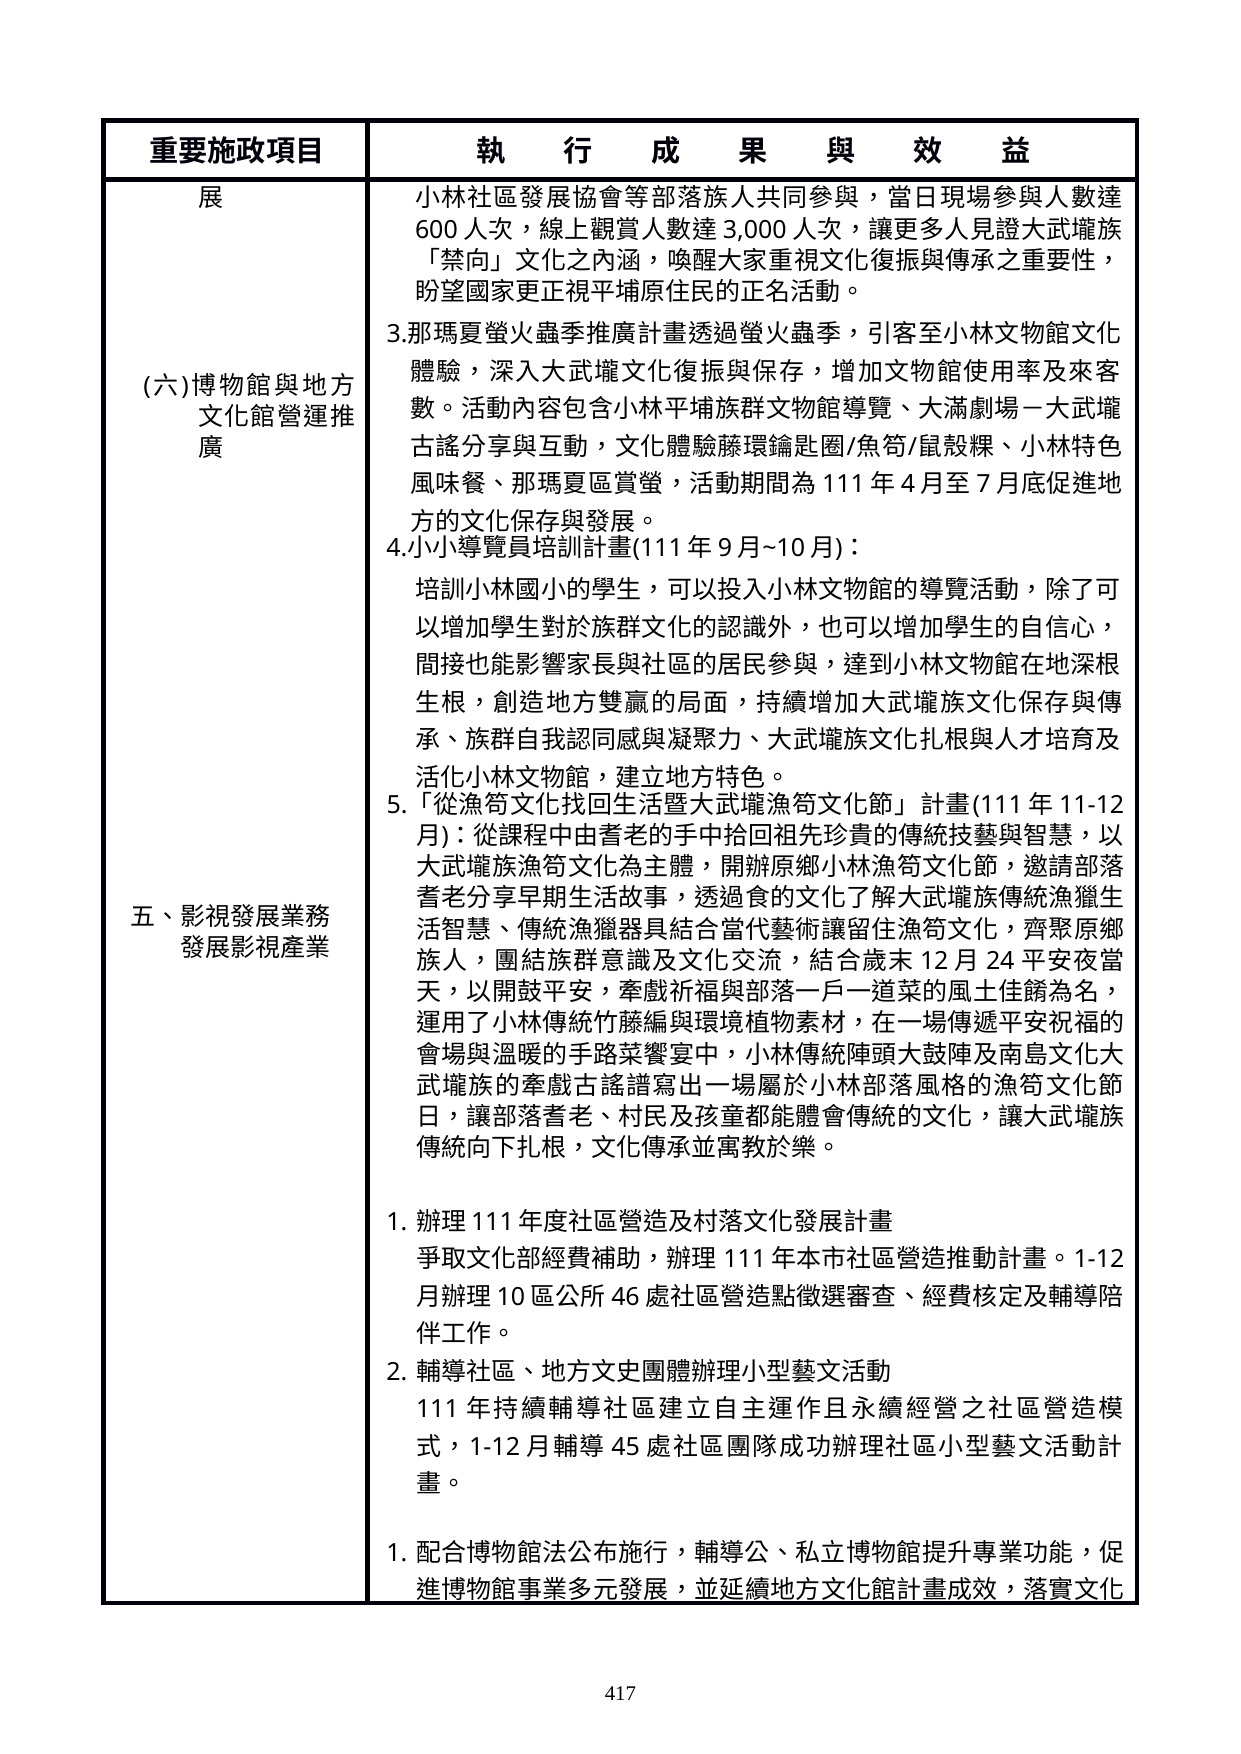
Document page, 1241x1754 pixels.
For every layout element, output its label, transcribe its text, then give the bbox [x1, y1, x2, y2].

table_cell 展 (六)博物館與地方文化館營運推廣 五、影視發展業務 發展影視產業 [106, 182, 365, 1601]
table_cell 依據各該行政法人設置自治條例等相關規定監督高雄市專業文化機構與高雄市立圖書館，協助法人健全內部典章制度，提升外部服務品質，遂行所肩負之公共任務。本府並邀請專家學者與機關代表組成評鑑小組，檢視法人前一年度營運績效，同時提供專業意見，做為各法人擬定營運目標與年度重點工作之參據，俾利業務精進。 1.與本府捐助成立之財團法人高雄市文化基金會、財團法人高雄市愛樂文化藝術基金會合作辦理文化活動，透過法人多元觸角，達到公私協力、以有限經費策辦更多優質藝文活動之目的。 2.輔導及補助高雄市愛樂文化藝術基金會（下轄高雄市交響樂團、高雄市國樂團）循其設立宗旨推廣本市音樂教育，並舉辦多元化藝文活動，提供民眾欣賞優質表演節目之機會。該會111年主、協辦各類型藝文活動與專業導覽174場次，參與人次約15萬人。 文化局配合本府政策，積極推動志願服務業務，由各運用單位針對所需辦理志工培訓，結合各界資源，共同推廣藝文活動或協助各藝文館舍順利運作，提供民眾優質服務。111年度計有15支志工隊、計約3仟餘人投入文化類志願服務行列。 文化高雄藝文月刊內容涵蓋大高雄地區各文化場館及展演空間之藝文活動資訊，111年度共發行12期，每期中文月刊30,000冊、英文摺頁3,000份，派送至本市公民營藝文場館、書店、捷運站及各縣市高鐵站、一級火車站、文化中心等約900個通路點，為文化高雄之品牌出版品。 1.「2022書寫高雄文學創作獎助計畫」，共收到47件提案，經審查後擇優選出6名創作者之提案，每名獎助15萬元，合計90萬元，預計於112年8月31日前完成創作。 2.「2022書寫高雄出版獎助計畫」，全年分3期進行收件審查，共收到8件作品申請，4件計畫入選，每件獎助3-15萬元，總獎助金額共計38萬元。 3.辦理文學獎，鼓勵全民書寫創作： 「2022打狗鳳邑文學獎」徵稿文類包括小說、散文、新詩、臺語新詩等四類，111年3月18日至6月30日公開徵件，並舉辦作家直播對談、文學音樂講座等網路推廣活動。本年度共徵得679件作品，其中小說134件、散文183件、新詩291件、臺語新詩71件，每文類各選出高雄獎1名、優選獎1名、佳作2名，共發出16個獎項124萬元獎金。10月20日舉行頒獎典禮，參與人數約150人，並出版《2022打狗鳳邑文學獎得獎作品集》。 本府文化局與高雄市岡山大專青年協會共同辦理「第十五屆阿公店溪文學獎」，鼓勵在學學生參與文學創作，徵稿文類包括國小組台語童詩、國小組客語童詩、散文（國小組、國中組、高中組、大專組）等，提供學童台語和客語文學創作平台，投稿件數計402件，共72人獲獎，7月10日舉行頒獎典禮，並出版《第十五屆阿公店溪文學獎得獎作品集》。 1.文化資產審定 111年公告「後勁林建中墓」及「大樹姑婆寮山頂莊家古厝」為歷史建築，目前本市計有古蹟51處(國定7處)、歷史建築67處、紀念建築1處、考古遺址5處(國定2處)、文化景觀6處，合計130處。 2.文化資產修復 完成黃埔新村西側房屋修繕工程委託規劃設計。 完成原日本海軍鳳山無線電信所(前海軍明德訓練班)古蹟本體修復及全區基礎設施工程規劃設計。 完成國定古蹟打狗英國領事館文化園區周邊環境及景觀改善工程。 完成國定古蹟鳳山縣舊城南門廣場營造與東門銜接計畫工程規劃設計(含因應計畫)。 完成國定古蹟鳳山縣舊城城內空間截水溝工程。 完成國定古蹟鳳山縣舊城北門段及鎮福社修復工程。 完成國定古蹟鳳山縣舊城西門鐵工廠段修復工程。 完成市定古蹟大仁路原鹽埕町二丁目連棟街屋緊急加固工程。 完成市定古蹟鳳山縣城殘蹟修復暨景觀改善工程規劃設計。 完成市定古蹟原岡山日本海軍航空隊宿舍群-樂群8號、9號、10號修復規劃設計。 完成原日本海軍航空隊岡山宿舍群（醒村）C、D、E、G棟建物修復規劃設計。 完成鳳山縣舊城勝利路空中馬道串接計畫工程規劃設計(含因應計畫) 。 完成國防部委託文化局代辦鳳山黃埔新村中軸道路景觀工程(第二期)。 完成國防部委託文化局代辦「國家級眷村文化園區願景館展示」。 完成歷史建築舊打狗驛(北號誌樓)修復工程。 完成鳳山黃埔新村26戶眷舍因應計畫工程委託規劃設計監造。 完成歷史建築永安黃家古厝緊急保護棚架工程。 完成歷史建築原旗山上水道緊急修復工程。 辦理市定古蹟鹽埕町五丁目22番地原友松醫院修復工程規劃設計，預計112年3月完成。 辦理鳳山黃埔新村西側房舍修繕工程(第一標)，預計112年9月完成。 辦理鳳山黃埔新村西側房舍修繕工程(第二標)，預計112年12月完成。 辦理岡山樂群村建物整修工程(第一期)-A1宿舍，預計113年12月完成。 辦理歷史建築岡山醒村A、F棟修復工程(第一期)，預計113年5月完成。 辦理打狗水道淨水池(量水器室)規劃設計，預計112年3月完成。 辦理左營海軍眷村建物整修規劃設計(20單元)，預計112年6月完成。 辦理武德殿周邊歷史空間再造，預計112年12月完成。 辦理高雄市鼓山區商工銀行打狗支店整建工程規劃設計及監造，預計112年12月完成。 辦理國定古蹟臺灣煉瓦會社打狗工場(中都唐榮磚窯廠)小型修繕暨維護計畫，預計112年12月完成。 辦理歷史建築堀江町日式街屋修復工程，預計113年12月完成。 辦理國定古蹟原日本海軍鳳山無線電信所(前海軍明德訓練班)全區基礎設施工程，預計113年6月完成。 辦理國定古蹟原日本海軍鳳山無線電信所(前海軍明德訓練班)大碉堡古蹟本體修復工程，預計114年6月完成。 3.考古遺址保存 完成「111年度國定鳳鼻頭(中坑門)考古遺址監管保護工作執行計畫」，包括日常管理維護329次、定期巡查32次、監視設備更新3台、增設監視設備1台、導覽人員培訓1次。 完成「國定鳳鼻頭(中坑門)考古遺址臨時展示空間建置委託規劃設計監造技術服務案」監造計畫。 辦理「國定鳳鼻頭(中坑門)考古遺址故事繪本製作、出版及行銷案」，預計112年4月完成。 辦理「國定鳳鼻頭(中坑門)考古遺址教案規劃與教材製作案」，預計112年4月完成。 完成111年度國定遺址「萬山岩雕群遺址」保護監管，包括文化局遺址實地巡查1次、維護監視照相攝影機3次、部落巡守11次、保護標誌與導覽解說牌巡視4次。大型教育推廣活動1場、登山社團教育宣導講座2場、部落人才培力課程1場。 完成111年高雄市國定遺址(萬山、鳳鼻頭)數位展示建置案。 完成高雄市111年度考古遺址監管保護工作執行計畫。 辦理高雄市原住民族地區第一期(那瑪夏區)考古遺址普查計畫，預計112年12月完成。 4.眷村文化保存 文化局111年5月推出「以住代護」(十年駐村)試辦計畫，釋出94戶（左營建業43戶、鳳山黃埔51戶），6月推出「以住代護」(五年駐村)試辦計畫，釋出53戶（左營建業25戶、鳳山黃埔28戶），供市民朋友申請。「十年駐村」媒合27戶(左營建業16戶、鳳山黃埔11戶)，「五年駐村」媒合23戶(左營建業14戶、鳳山黃埔9戶)。 「2022年眷村設計生活節」活動，從8月13日至9月7日於三軍眷村陸續展開，以「以住代護眷村設計生活節」為策畫主題，展現高雄不同軍種眷村特殊文化能量，運用各自眷村的特色與記憶脈絡，並結合高雄眷村「以住代護」新住民的活力，透過走讀眷村、眷村講堂、眷村開箱以及課程手作體驗等活動，推廣眷村文化，吸引3萬多人參與。 111年12月17日~112年1月31日建業新村以住代護村民自主辦理「光之眷」活動，透過燈光的裝飾與點綴，點亮溫暖、浪漫與溫馨的建業光之眷；本次光之眷以「光‧音」為主題，於12月24日舉辦文創市集、音樂會及復古舞會，活動饒富文化涵養並鼓勵青創扎根，從白晝至夜晚展現迷人眷村風貌。 文化資產調查研究 完成高雄市文化景觀原日本海軍航空隊岡山宿舍群（醒村）修復及再利用補充調查計畫。 完成109-110年度高雄市文化資產資料數位整合計畫。 完成歷史建築原高雄市議會修復及再利用計畫。 完成歷史建築永安黃家古厝調查研究及修復再利用計畫案。 完成歷史建築柯旗化故居調查研究計畫。 完成原日本海軍第六十一航空廠(醒村)補充歷史調查計畫案。 完成岡山樂群村文化資產價值與類別評估。 完成110-111年高雄市文化資產資料數位整合計畫。 辦理「高雄市歷史建築美麗島雜誌社高雄服務處原址基礎調查」，預計112年3月完成。 辦理國定古蹟旗後礮臺修復及再利用計畫，預計112年4月完成。 辦理高雄市文化景觀橋仔頭糖廠保存維護原則暨保存維護計畫通盤檢討案，預計112年4月完成。 辦理110年度高雄市文資防護專業服務中心，預計112年6月完成。 辦理國定古蹟打狗英國領事館及官邸補充修復及再利用計畫，預計112年12月完成。 辦理國定古蹟臺灣煉瓦會社打狗工場(中都唐榮磚窯廠)修復及再利用計畫，預計113年4月完成。 1.文化資產推廣 於武德殿辦理祈願祭活動1場次、迎春祭（花道x舞踊浴衣體驗）1場次、春日•稻香（注連繩x草刀劍手作）1場次，一期一會茶道體驗、武德祭盃全國劍道演武交流大會、文博繞境．貴族線武德殿劍道體驗，參與人數約1,600人。 於鳳梨工場辦理手作課程64場，參與人數約1,280人。 於鳳儀書院辦理鳳儀迎春虎虎生風春節活動9場次、寫生比賽1場次，參與人數約700人。 於逍遙園辦理春聯手作活動7場次、兒童節活動10場次(4場繪本工作坊、4場紙芝居劇場、2場氣球達人)及文博遶境遊程10場次，參與人數約3,500人。 於英領館辦理「2022年虎福臨門」好運轉轉樂活動3場次、春節手作課程8場次、228音樂市集推廣活動3場次、春假推廣活動環境舞蹈劇場2場次、「文博繞境」5場次、「雄兵日記」2場次，參與人數約2,700人。 於旗山車站辦理「福虎賀新春」春節活動共8日、慶元宵-點亮你的小宇宙活動共22日、親子體驗系列活動8場次(4場特色龍鬚糖親子體驗、2場手作皮革體驗、1場畫吧！油紙傘體驗、1場怪旗旗尾線話劇活動)及糖鐵旗尾縣故事/照片徵集活動，參與人數約2,000人。 配合臺灣文博會與台灣設計展，111年8月6日-10月23日策畫「文博遶境」活動，32條主題遊程，將遊客帶往高雄各地文資秘境景點與經典文化場館，讓民眾在這次的文化盛典，相約一起來高雄玩歷史、瘋古蹟、追秘境，參與人數 1,855人。 辦理台灣設計展-高雄yao_光和熱-獻給磚瓦的土地之歌(中都唐榮磚窯廠)，展覽日期111年9月-112年2月28日，111年參與人數12,123人。 辦理台灣設計展-解鎖！北號誌樓(北號誌樓)，展覽日期111年7月-112年2月28日，111年參與人數8,130人。 辦理台灣設計展-風雲變色打狗港-1895年乙未戰役(雄鎮北門)，展覽日期111年8月3日-112年2月28日，111年參與人數90,055人。 辦理台灣設計展-山海商號．紅磚街屋(紅磚街屋)，展覽日期111年7月27日-112年2月28日，111年參與人數21,944人。 辦理台灣設計展-美力年代(原愛國婦人會館)，展覽日期111年8月4日-112年2月28日，111年參與人數12,075人。 辦理「旗山地區文化資產導覽解說」培訓計畫、「鳳鼻頭考古教育館導覽人員培訓計畫」、「打狗英國領事館文化園區暨雄鎮北門導覽人員」考核計畫及「高雄市定古蹟武德殿暨原愛國婦人會館青年導覽人員」培訓計畫，111年參與人數246人。 2.文化資產再利用 國定古蹟打狗英國領事館 打狗英國領事館文化園區位於本市西子灣風景區，背山面海，以西子灣夕照及高雄港美景聞名，為提供知性的參觀環境，配合園區古典氛圍，規劃多處主題蠟像展示，吸引大量遊客參訪，111年度累計85,956參訪人次。 市定古蹟鳳儀書院 鳳儀書院園區有藝術塑像裝置、書院歷史及科舉展示，同時設置文昌祠，恢復書院原有文昌帝君祭祀功能，提供茶飲文創休閒、毛筆學堂及瓦窯學堂等多元服務，111年度累計50,540參訪人次。 歷史建築旗山車站(糖鐵故事館) 旗山車站見證日治時期旗山市街與糖業的發展過程，以「糖業鐵道故事」為主題，將旗山車站活化再利用，從台灣糖業歷史發展的脈絡，重新找回旗山車站之定位與價值，111年度累計94,616參訪人次。 國定古蹟原日本海軍鳳山無線電信所 本空間原係日治時期日軍建置之無線電信所，為二次大戰期間重要軍事據點，近年因相關調查研究出版及活動舉辦，園區開放參觀，並提供導覽解說服務，且於該場所舉辦眷村文化節，頗受好評，111年度累計16,999參訪人次。 市定古蹟武德殿 武德殿為全台第一座以原始功能再利用之古蹟，文化局與劍道文化促進會合作，持續辦理相關藝文展演推廣活動，帶領民眾體驗正統武道文化，111年度累計29,664參訪人次。 歷史建築原頂林仔邊警察官吏派出所 為活化文化資產及提供市民文化觀光空間，於修復完成後開放參觀，目前派出所空間規劃為「林園歷史教室」，展示林園文化歷史、產業及生活等內涵，111年度累計10,958參訪人次。 歷史建築九曲堂泰芳商會鳳梨罐詰工場(臺灣鳳梨工場) 臺灣鳳梨工場為全臺僅存日治時期鳳梨罐頭產業建築，於修復完成後開放參觀，扮演在地博物館的角色，展出大樹發展史、水利設施、窯燒產業、農業發展、文史藝術及觀光景點展示等，園區也會不定期舉辦DIY、一日農夫及大樹文史、鳳梨產業導覽等活動，是假日休閒好去處，111年度累計27,283參訪人次。 歷史建築逍遙園 歷史建築逍遙園係日治時期日本皇族大谷光瑞於高雄大港埔所建之實驗性農園，現場策展內容包括大港埔歷史沿革、陸軍八〇二醫院與行仁新村、逍遙園建築之美、逍遙園搶救保存過程及大谷光瑞生平等，111年度累計93,019參訪人次。 市定古蹟舊鼓山國小(旗山生活文化園區) 旗山生活文化園區內部策劃「悅讀教室」、「復刻教室」及「歷史教室」主題展示，適合大手牽小手來場親子共讀，回味小學生活及認識文化資產，111年度3月辦理進駐徵選計畫，包含高雄市旗編織美社區大學、佳莉坊、實踐大學、財團法人高雄市飛揚福利服務協會及高雄市旗山東區扶輪社等5單位進駐園區，空間營運包含定期性主題展覽、內山九區產業創生基地暨成果展示空間、編織工作室及課程使用空間等，111年度辦理14場展覽、38場活動、3場課程及2場講座，111年度累計17,624參訪人次。 市定古蹟原愛國婦人會館(紅十字育幼中心) 戰後曾作為紅十字育幼院社會福利事業發展，民國93年公告為高雄市市定古蹟。建築本體為愛奧尼克柱式主題、卵形線腳裝飾的洗石子壁板、寬大的出檐與金屬托架，反映日治中期高雄新街區多元豐富西洋歷史式樣風格，且一二樓空間規劃與紅磚壁體洋式小屋組之構造特色均為其特殊可觀之處。原愛國婦人會館更是民間團體投身社會服務志業的具體見證，擁有不凡的時代意義。111年完成修復重新對外開放，111年度8-12月累計12,075參訪人次。 市定古蹟雄鎮北門 雄鎮北門自1876年完工以來，歷經軍事、鐵道部職工休閒場所、高雄港務單位工作及信號塔台等用途，古蹟輪廓隱沒於私人占用建物與廢棄宿舍間。高雄市政府自2004年起努力溝通協調，陸續拆除古蹟周邊與景觀不相融之建物。110年完成修復重新對外開放，111年度2-12月累計152,422參訪人次。 歷史建築新濱町一丁目連棟紅磚街屋 新濱町一丁目連棟紅磚街屋是高雄市僅存少數的日治時期街區建築，105年公告為高雄市歷史建築。建築外牆以清水紅磚構成，屋頂女兒牆為圓弧造型，飾以日出紋主題，建築材料及構造多元豐富，足以見證日治時期哈瑪星地區建築特色。111年完成修復重新對外開放，111年度7-12月累計21,944參訪人次。 歷史建築舊打狗驛(舊打狗驛故事館) 99年7月高雄車站站房與北號誌樓以「舊打狗驛」之名登錄為高雄市歷史建築，2010年10月24日「打狗鐵道故事館」在此開館，2017年10月1日起更名為「舊打狗驛故事館」。107年「北號誌樓」被納入文化景觀「高雄港站及週邊舊港區鐵道線群與建物群」之列，111年「北號誌樓」修復完工重新啟用，111年度累計59,768參訪人次。 1.2022高雄春天藝術節 自99年開辦，111年邁入第13年，提供南部地區的民眾享受高品質的演出，共計累積超過73萬人次觀賞，涵蓋國內外優質之舞蹈、戲劇、音樂、傳統戲劇、兒童戲劇多種類型表演藝術節目。 2022高雄春天藝術節於111年2月至7月舉行，規劃約34檔節目、66場次。第13年結合「2022台灣燈會在高雄」，分別在兩燈區以光影為創作主軸，亦新增演出場域高雄流行音樂中心，並因應全球疫情引進國際線上節目；惟嚴重特殊傳染性肺炎疫情影響，實際演出30檔節目、56場次，參與人數約75,000人次。 2.2022庄頭藝穗節 111年8月至12月共辦理45場，觀眾人數約22,500人次，包含庄頭歌仔戲、戲劇、偶戲、音樂會等，放送各類豐富的表演藝術欣賞資源，深入高雄山區、海邊各社區，讓表演藝術深入常民生活，建立高雄居民文化休閒新品牌。同時藉以全面培養藝文觀賞人口，並促進在地演藝團隊產業發展，打造高雄優質表演藝術環境。 3.高雄正港小劇場空間 位於駁二藝術特區B9倉庫，提供辦理演出、研討會、論壇等各類型表演藝術相關活動。111年1至12月，共計34檔，91場次，總計約9,600人次參與。 4.劇場藝術體驗教育計畫 以藝術教育推廣為宗旨，文化局連續14年辦理劇場藝術體驗教育計畫，邀請本市學子參加活動，進入劇場體驗表演藝術，形成重要藝文學習平台，每年均吸引許多學校參加，參與人數已累積超過19萬人。2022劇場藝術體驗教育計畫原訂於111年11月假岡山文化中心演藝廳辦理，惟因應嚴重特殊傳染性肺炎疫情影響，111年走出劇場，結合庄頭藝穗節，邀請優質團隊深入偏鄉辦理藝文推廣，於111年9月至11月共辦理20場校園教育推廣場，參與人數約6,300人，吸引當地親子一同參與表演藝術，達藝文教育扎根之效益。 5.補助表演藝術活動 為扶植本市藝文團隊健全發展，活絡藝文展演，辦理一年三期之定期補助，補助對象為本市各項展演活動、藝文團隊國內外文化交流巡演等。111年度常態補助共220件，另扶植補助傑出團隊，111年度入選6團。 6.扶植街頭藝人 本市街頭藝人認證制度於110年起改為登記制，原審查後發給之街頭藝人標章，因應計畫改稱為「街頭藝人登記證」，111年度共核發計709組。 產業扶植 活化流行音樂創作展演空間試辦計畫 本計畫係爲鼓勵本市依法設立之餐飲業或音樂展演空間業者，持續推出創作型流行音樂演出，帶動高雄市流行音樂創作於優良表演空間發展，提供演出工作者創作及表演機會，並提升本市音樂賞析人口及活絡音樂消費市場而設計，111年共10件提案申請，經專業小組審查後，共補助百樂門酒館、藍色狂想音樂餐廳、岩石商行、美徳客音樂餐酒館等9家，共計126萬元。 2021-2022南面而歌 為延續歷屆10年豐碩成果，以「南面而歌十年」為主軸辦理「2021-2022南面而歌-新世代台語歌創作徵件及出版獎助計畫」，持續推廣台語創作與台語文書寫，鼓勵更多詞曲創作者投入。本徵件活動自110年10月25日起至111年1月2日止，共徵得268首原創作品，入選30首歌曲給予獎助金，再從中擇優12首由專業製作人指導錄音並收錄合輯，合輯於111年7月底數位發行。 2022金曲國際音樂節 111年6月24日至26日在高雄流行音樂中心海豚4、5號館及鯨魚堤岸舉辦為期三日的金曲前導活動，包含音樂論壇、大師工作坊、SHOWCASE售票演唱會，並設有商展交易中心提供業者媒合平台，論壇及課程內容含括遊戲音樂、影視配樂、成音技術及製作技巧等，更安排國外業界大師線上直播解析及指導， SHOWCASE售票演唱會演出歌手包含麋先生、Whyte -?te壞特、宇宙人、JADE、戴曉君、血肉果汁機、OVDS、甜約翰，每場售票演唱會吸引超過700名觀眾，三天活動共計259家國內外廠商參加。 第33屆金曲獎頒獎典禮 金曲獎睽違17年再次移師高雄，本屆在主視覺、節目安排及周邊活動配合上，特別融入高雄城市的文化特色，並邀請多位高雄出生歌手擔任入圍影片配音。又為強化在地性參與，市府及高流中心亦推出一系列金曲響應活動及市民限定抽票活動，獲得熱烈回響。典禮當天超過300組藝人歌手在港都齊聚一堂，總計吸引8,000名觀眾到場共襄盛舉，引發各大媒體關注，對於平衡南北流行音樂產業具有指標性意義，並為本市音樂環境與市場注入新的生命力，提升本市音樂產業熱度及城市行銷聲量。 建置流行音樂環境 真愛・逛｜高雄101種音樂生活 配合高雄流行音樂中心於110年10月31日開幕，111年1月10日至2月28日辦理「真愛・逛｜高雄101種音樂生活」地圖集章活動，地點遍佈高流周邊100間在地特色店家，有錄音室、樂器行、展演空間、唱片行、藝文場域、在地美食等，食衣住行一應俱全，讓高流帶著大家展開一趟屬於高雄的音樂生活旅程。共計發出約8,200張地圖，收集約2萬5,000個章。 流行音樂賞析人口培育 LIVE WAREHOUSE音樂演出 高雄流行音樂中心透過自辦，或補貼團隊至本地演出所需交通住宿費等方式，邀請國內外藝人至LIVE WAREHOUSE演出。111年邀請溫蒂漫步、淺堤、告五人、傻子與白痴、周治平、魏嘉瑩、陳建年、安溥、鄭宜農、理想混蛋、盧廣仲、旺福、李權哲、恕、芒果醬、滅火器、蔡健雅、陳昇、凹與山等團隊，另有大港開唱及自辦活動Takao Rock打狗祭等計104組藝人團體，帶來98場精彩演出，計約40,094人次購票入場觀賞。 吹海風音樂節 111年4月2、3日於高雄流行音樂中心音浪堤岸舉辦「吹海風音樂節」，除了流行歌手，更有許多藏身幕後的創作者、演奏家，並結合在地音樂人及學生樂團，總共近百位音樂人參與演出，演出卡司包含魏如萱feat.魏廣晧爵士大樂團、以莉．高露五重奏、黃瑞豐爵士樂團、謝宇威feat.東華大學爵士大樂團、The Combobulators、King Cake New Orleans Jazz、高雄市管樂團及國立高雄師範大學音樂學系弦樂團，曲風多元包含爵士、放客、藍調、Ska、Bossa Nova等，更結合港邊市集，搭配高雄港的浪漫海景，讓民眾跟著音樂一起搖擺，共計約1萬人次參與。 2022金曲！國語作業簿 111年7月2日高雄流行音樂中心配合金曲獎移師高雄企劃相關活動，以華語流行金曲為主題結合DJ混音，邀請DJ Afuro George、MR. SKIN賴皮、馬克Savage.M、FRαNKIE阿法、美麗本人、張伍、黃宣、楊大正、That’s My Shhh、Multiverse等10組藝人演出，共吸引800人次參與。 真愛秀‧藍寶石大歌廳 111年7月30日及31日於海音館辦理，重現台灣娛樂產業奇蹟「藍寶石大歌廳」，由經典秀場歌手及新生代歌手共同帶來精彩演出，現場首次導入「5G環形直播」測試，期望創造娛樂節目中科技應用的可能性。演出由張秀卿及邵大倫擔任主持人，卡司分別為7月30日：黃妃、龍千玉、蔡小虎、王彩樺、曾心梅、蔡昌憲、林慧萍；7月31日：洪榮宏、李翊君、龍千玉、蔡小虎、荒山亮、謝金晶、陳美鳳，2日節目共吸引9,000人購票參與。 2022呷涼祭Reels Ice MAX 111年9月24及25日於鯨魚及礁群堤岸辦理市集暨演唱會活動，「2022呷涼祭」是史上最多冰品夥伴快樂回歸的一次，也與進駐高流園區店家與場館合作，從味覺到聽覺、從吃冰、演唱會到喜劇脫口秀，集結歡樂氛圍，傳遞專屬港都CHILL，體驗夏末時光，計70,000人次參與。 2022打狗祭TAKAO ROCK 111年10月29日及30日，於高流中心海音館、海風廣場、珊瑚礁群及LIVE WAREHOUSE大、小庫辦理，為2018年首次辦理後睽違4年再度辦理。活動以「音樂宇宙星樂園」為主題，視覺從外星小怪獸出發，發展出周邊系列商品、場地布置及舞台設計等。本活動規劃五大演出舞台並首次將海音館納為舞台之一，為d&b沉浸式音響系統首次使用於音樂祭。2日活動共邀請淺堤、持修、理想混蛋、彭佳慧、光良、影子計劃、甜約翰、以莉·高露、普悠瑪音樂家族、拍謝少年、DJ賴皮MR.SKIN、王水源、黃子軒與山平快、魏嘉瑩、南西肯恩、法蘭、孩子王、體熊專科、粗大Band、吳獻、wannasleep、HowZ、鱷魚迷幻、廖文強、布萊梅、緩緩、吾橋有水、怕胖團、康士坦的變化球、麋先生、血肉果汁機、安溥、八十八顆芭樂籽、告五人、EmptyORio、大嘻哈時代、人人有功練、巴大雄、周自從、凹與山、絕命青年、LINION、1976、HUSH、庸俗救星、必順鄉村、夕陽武士、靈魂沙發、溫室雜草、春麵樂隊、汪定中、知更、逃走鮑伯、午夜午夜共55組演出團體，吸引約36,000人次參與。 高流未來趴 V Future Party 111年11月19日於高雄流行音樂中心海音館辦理，係全新類型的「虛擬偶像 x 真人歌手」同步共演的獨特演唱會，邀請6組歌手(鼓鼓、草屯囝仔、PINK FUN、Ozone、Gambler、九天民俗技藝團)與6組台灣原創虛擬人物(輕軌少女隊、杏仁ミル、貝塔虎妮、AMOW、KITSUNEKON小空、Aki)同台演出，為觀眾帶來台灣史上首次最大規模的虛實共演演唱會。另導入高流5G場域產業生態系，與進駐高流音浪塔台灣首屈一指的VR、AR、MR、動態捕捉、音樂製作等團隊「夢境現實」、「新月映像」及「海邊的卡夫卡」合作，結合三家廠商先進的技術及專業，完成精彩的演出，共吸引約3,000人參與。 下酒祭：音樂、啤酒、下酒菜ft.日本沖繩 111年12月10、11日於海風廣場辦理「2022下酒祭」市集暨演唱會活動，揪上溫暖愜意的島嶼夥伴 - 日本沖縄県，與沖繩觀光會議局、沖繩產業振興公社台北事務所合作辦理，襯著愜意書室的冬日時空，來場南島專屬獨家涼爽企劃，邀請符合主題風格之10組台日樂團、台日風格下酒菜品牌，與下酒的音樂、食物及朋友，來場沖繩的小旅行，計80,000人次參與。 米克生活-東南熱浪篇M.I.K. Style - Migrants in Kaohsiung Music Festival 111年12月17日於高雄流行音樂中心海風廣場辦理，係首次以台灣新住民及移工為主要對象的音樂演出活動，向台灣民眾介紹東南亞文化。活動邀請LEPYUTIN（泰國）、Retrospect（泰國）、Soegi Bornean（印尼）、Talahib People’s Music（菲律賓）、SOUTHERN RIOT 南部鬧事團（在台印尼移工樂團）、野東西（台灣）、阿爆（台灣）共7組演出團體，並與「高雄市站前南國商圈發展促進會」合作，規劃東南亞最道地的美食藝術市集，共吸引約5,000人次參與。 FLOW JAM 流動派對 111年12月24日於高雄流行音樂中心海風廣場辦理「FLOW JAM流動派對」，係高流中心首次跨足舞蹈領域，結合流行音樂、街舞競技及影像創作，活動包含「影像港：線上街舞影片創作」和「戰舞礁岩：現地街舞大賽」兩大內容，線上搭配線下，共同推廣音樂和舞蹈活動。現地街舞大賽當日邀請高級玩家、E1and、柯蕭、潤少、歐吉虎、五木、禁藥王&栗子共6組嘻哈歌手演出，活動共吸引8,000人參與。 2022大港開唱 111年3月26日及27日於駁二藝術特區、高雄流行音樂中心及高雄蓬萊碼頭辦理，設置南霸天、女神龍等10大主題舞台，演出陣容包含楊烈、滅火器、炎亞綸、曹雅雯、旺福、蔡閨、盧廣仲、美秀集團、宇宙人、李千娜、蔡昌憲、拍謝少年等近百組藝人/樂團，多元風格流行音樂輪番現場演出，亦結合市集、餐車、親子遊戲、現場創作等多元周邊活動，前來朝聖的樂迷約10萬人次。 雄雄出聲系列活動 與公視臺語台南部製作中心以「南面而歌」為主題發想，合作辦理「雄雄出聲」系列活動，分別於9月24日、9月25日及10月1日於高雄大東藝術中心、高雄圖書館總館、高雄流行音樂中心音浪堤岸，辦理2場講唱會及3場音樂會，總計約4,700人次參與。2場講唱會邀請到王昭華、吳志寧、蕭賀碩及流氓阿德等分享台語歌曲創作、台語專輯製作的心路歷程及細節；3場音樂會則邀請歷屆南面而歌創作徵選計畫參與者及高雄在地歌手如台青蕉樂團、百合花、王彙筑、淺堤等9組藝人/樂團共襄盛舉，一起用台語唱出上鮮的台灣味。 蟲洞/影像音樂祭W.FM 111年10月22日及10月23日於高雄流行音樂中心對面大義公園辦理，節目包含DJ、樂團現場音樂演出及電影「藍色大門」播放，活動以音樂結合電影，連動鄰近由駁二藝術特區所舉辦的嬉皮派對，一同創造出有吃有喝有聽有看的藝文饗宴，2天活動總計約2,400人次參與並深獲參與民眾好評。 人才培育 高流系｜超營養學分VOL.3 – 達人導聆 111年2月25日、3月17日、4月15日、5月7日及6月10日、9月23日、10月28日及11月11日於LIVE WAREHOUSE辦理「超營養學分VOL.3_達人導聆」講座，邀請小樹、袁永興、魚丁糸阿福、馬世芳、9m88、YELLOW黃宣、魏廣晧、蔡坤奇及陳建勳等知名音樂人，讓音樂達人引導聽眾更細膩的探索包含電子音樂、DISCO、搖滾、POP SOUL、Jazz及花草音樂等各式曲風，計409人參與。 高流系｜高雄學子搖滾誌 延續110年「青春高校搖滾誌」音樂巡迴講座獲得的廣大迴響，111年3月2日、11日、18日及4月22日再推「高校學子搖滾誌講唱會」活動，邀請家家、舒米恩、?te壞特、HUSH及Matzka前進高雄高商、中山大學附屬國光高中、左營高中及LIVE WAREHOUSE大庫，分享創作及表演心路歷程，暢談音樂大小事，引導學生親近音樂產業，期盼藉由高流系講座，帶領青年朋友認識高流，並透過活動了解產業生態，紮根音樂教育，拓展眼界，計2,620人參與。 高流系｜樂影共振 Track Reflection 111年3月13日、31日、4月7日、21日、9月7日、15日及29日於LIVE WAREHOUSE辦理「樂影共振」講座，邀請盧律銘、張衞帆、紋聲音樂、王希文、溫子捷、柯智豪及微立方音樂工作室，探討電影、遊戲、動畫等配樂，讓聽眾細細品味配樂師創作時想要傳達的情緒及製作甘苦談，計298人參與。 高流系｜海音造浪–高流音樂創作隊 111年8月1日至7日於LIVE WAREHOUSE辦理「高流系：海音造浪-高流音樂創作隊」，經由流行音樂界資深講師之課程教授，讓對流行音樂產業有志者更快了解流行音樂產業的內容與分工。活動徵選30名學員參與，不同於一般形式的音樂培訓，邀請創作樂團淺堤擔任樂團導師，並安排11位流行音樂產業重量級師資授課，採一週『陪伴學習、陪伴創作』，以貼近生活的創作模式，培育流行音樂產業創作專才，豐富不同音樂人溝通交流並與高雄在地生活直接連結，最終透過成果發表會選拔具潛力新星團隊。 高流系｜演唱會現場開箱《燈光培訓計畫》 111年6月20、21、22、27、28、29日共6日於LIVE WAREHOUSE大庫，與鹿米工作室共同主辦「演唱會現場開箱《燈光培訓計畫》」，從燈具的演化帶領學員了解燈具的結構，也設有美學培養，色彩解析和燈光軟體課程，計30人參訓。 高流系｜演唱會現場開箱《視訊VJ培訓計畫》 111年8月16-19日共計4日於LIVE WAREHOUSE大庫辦理，與遊樂製品共同主辦「演唱會現場開箱《視訊VJ培訓計畫》」，除了技術與心法的傳授，更安排VJ軟體Resolume實際操作教學，學員親手演練所學，確認學習效果，更能實地呈現作品，讓學員在課程中就能實現打造演唱會場景的夢想，總計30人參訓。 高流系｜演唱會現場開箱《音響培訓計畫》 111年10月3-5日共計3日於LIVE WAREHOUSE大庫，與音匠企業有限公司共同主辦「演唱會現場開箱《音響培訓計畫》」，從外場喇叭、監聽系統設定到麥克風調整、EQ/壓縮器等操作，計36人參訓。 2022臺灣文博會 於高雄流行音樂中心、高雄展覽館策劃「文化策展區」、「文創品牌」與「IP授權」等商展區，同時於愛河灣一帶，攜手LINE貼圖、邀請6位來自高雄的貼圖創作者共襄盛舉，以聊療漂漂河、輕軌聊療號等共同進行城市行銷。經統計，臺灣文博會期間包含周邊相關響應活動等，總觀展人數達近200萬人次 111年11月20日舉辦「紅毛港鄉親回娘家暨海洋文化巡禮」活動，安排老照片展、園區攝影展、傳統產業展出及教學、闖關體驗，並邀請高雄「鹹酥雞女神」張文綺、高雄之光吳淑敏、「超級偶像」總冠軍李子森獻唱，入園人數達2,500人次。園區完善的展示規劃與主題活動、保留紅毛港傳統文化的軟硬體設施、新穎的遊港觀光輪、全台最佳觀賞大船入港的景區與南台灣唯一旋轉餐廳、搭配專業導覽解說與熱忱服務團隊，111年總入園人數近8萬人次，文化遊艇並以串聯駁二特區、英國領事館等文化園區之遊港航線，成功吸引5萬餘人次搭乘暢遊高雄港。 公共藝術審議作業： 111年召開5次審議大會、4次審議會小組會議及9次執行小組幹事會議，共審議13件設置計畫書、徵選結果報告書10件、設置完成報告書7件、公共藝術教育推廣結果報告書2件、公共藝術設置經費繳入基金申請書31件及其他案件3件。 公共藝術設置推廣及維護作業： 辦理公車候車亭裝置藝術設置計畫《那些年，我們一起度過的青春》2.0，計1件作品。 辦理藝術家石梓廷戶外藝術裝置委託創作計畫，共創作《高雄門》、《怪手—神的左手》、《藍色狂想曲》等3組作品。 執行內惟藝術中心公共藝術推廣展示計畫，共完成藝術家許廷瑞之摺紙系列《時間的記憶》、資深藝術家黎志文的《性感的長凳》與藝術家楊柏林的《島嶼》與《對話》等4件作品展示。 完成原於高雄市文化中心辦理之臨時性裝置藝術《洄身》移展林園濕地公園。 維護城市中公共藝術作品：針對《宅壁畫》、《五福國際觀光大道》和《武德殿公共藝術設置案──演武》等24件作品進行維護。 重視莫拉克風災後文化復振工作，公民協力共同推動： 小林平埔族夜祭(111年10月10日)： 由小林社區發展協會、日光小林社區發展協會、小愛小林社區發展協會、甲仙區公所等於111年10月10日舉行，今年夜祭全程開放民眾參加，並在入夜時分於Kuba進行開向曲調吟唱，呼喚祖靈（Kuba祖）回家，另舉辦大武壠之夜，除了邀請大武壠族人來齊聚外，我們也邀請高雄楠梓仙溪與荖濃溪兩溪流域，與大武壠族互動密切的族群拉阿魯哇族、卡那卡那富族與布農族群一起來到小林部落進行歌謠文化的展演，參與人數達1,000人次，文化局並協助持續向中央申請指定為國家重要民俗。 「第八屆大武壠歌舞文化節祈求雨水線上音樂會」計畫(111年4月16日)： 由大滿舞團、部落耆老、小林國小，一起吟唱傳統古謠、乞雨儀式，今年的主題「祈求雨水」以環境劇場形式演出，分享消失60年的大武壠族祈雨儀式，今年分別以線上直播方式及現場參與活動方式，一系列精采活動包含草地音樂會、假日市集與手做文化體驗結合日光小林社區發展協會、小林社區發展協會、小愛小林社區發展協會等部落族人共同參與，當日現場參與人數達600人次，線上觀賞人數達3,000人次，讓更多人見證大武壠族「禁向」文化之內涵，喚醒大家重視文化復振與傳承之重要性，盼望國家更正視平埔原住民的正名活動。 那瑪夏螢火蟲季推廣計畫透過螢火蟲季，引客至小林文物館文化體驗，深入大武壠文化復振與保存，增加文物館使用率及來客數。活動內容包含小林平埔族群文物館導覽、大滿劇場－大武壠古謠分享與互動，文化體驗藤環鑰匙圈/魚笱/鼠殼粿、小林特色風味餐、那瑪夏區賞螢，活動期間為111年4月至7月底促進地方的文化保存與發展。 小小導覽員培訓計畫(111年9月~10月)： 培訓小林國小的學生，可以投入小林文物館的導覽活動，除了可以增加學生對於族群文化的認識外，也可以增加學生的自信心，間接也能影響家長與社區的居民參與，達到小林文物館在地深根生根，創造地方雙贏的局面，持續增加大武壠族文化保存與傳承、族群自我認同感與凝聚力、大武壠族文化扎根與人才培育及活化小林文物館，建立地方特色。 「從漁笱文化找回生活暨大武壠漁笱文化節」計畫(111年11-12月)：從課程中由耆老的手中拾回祖先珍貴的傳統技藝與智慧，以大武壠族漁笱文化為主體，開辦原鄉小林漁笱文化節，邀請部落耆老分享早期生活故事，透過食的文化了解大武壠族傳統漁獵生活智慧、傳統漁獵器具結合當代藝術讓留住漁笱文化，齊聚原鄉族人，團結族群意識及文化交流，結合歲末12月24平安夜當天，以開鼓平安，牽戲祈福與部落一戶一道菜的風土佳餚為名，運用了小林傳統竹藤編與環境植物素材，在一場傳遞平安祝福的會場與溫暖的手路菜饗宴中，小林傳統陣頭大鼓陣及南島文化大武壠族的牽戲古謠譜寫出一場屬於小林部落風格的漁笱文化節日，讓部落耆老、村民及孩童都能體會傳統的文化，讓大武壠族傳統向下扎根，文化傳承並寓教於樂。 辦理111年度社區營造及村落文化發展計畫 爭取文化部經費補助，辦理111年本市社區營造推動計畫。1-12月辦理10區公所46處社區營造點徵選審查、經費核定及輔導陪伴工作。 輔導社區、地方文史團體辦理小型藝文活動 111年持續輔導社區建立自主運作且永續經營之社區營造模式，1-12月輔導45處社區團隊成功辦理社區小型藝文活動計畫。 配合博物館法公布施行，輔導公、私立博物館提升專業功能，促進博物館事業多元發展，並延續地方文化館計畫成效，落實文化平權，深耕在地文化。 執行文化部「110-111年度博物館與地方文化館升級計畫」，110-111年度計博物館與地方文化館發展運籌機制1案、博物館與地方文化館提升計畫8案、整合協作平臺計畫8案，並就本市地方文化舘所進行訪視輔導，提供營運建議及辦理8場人才培育課程、4場館所交流觀摩，深化文化館為高雄城市更具魅力之文化據點。 發掘潛力館舍，輔導未獲文化部補助之館舍，協助其提案計畫之撰寫，並透過輔導作為，提升其後續申請補助之營運能力。 輔導本市電影館提升為公立博物館，並成立專家資料庫、組成博物館專業諮詢會，持續輔導該館後續之博物館評鑑事宜。 積極爭取文化部112-113年度「前瞻基礎建設－博物館及地方文化館升級計畫」，提出申請案計：運籌機制1案、提升計畫7案、協作計畫6案，合計14案。 電影投資補助：111年共3部「高雄人」出品電影上映，包含：柯孟融導演《咒》、詹凱迪導演《兜兜風》、詹京霖導演《一家子兒咕咕叫》，皆獲媒體關注。 《一家子兒咕咕叫》入圍第59屆金馬獎13項提名，榮獲最佳劇情片、最佳新演員；《咒》亦入圍13項提名，榮獲最佳剪輯、最佳音效，臺灣票房破億。 影集投資補助：為鼓勵影視製作者創作屬於高雄味的劇集作品，文化局與高雄市電影館合作，辦理「高雄劇」影集製作投資計畫。第1期於111年2月18日評選出3部擬投資之影集；第2期徵件自111年8月11日起至11月30日截止收件，共徵得20件企劃，經初審後，計8件進入複審，並於112年1月12日複審後，擇選4案經排序之作品。 持續辦理第十屆台灣華文駐市編劇計畫，以獎助與扶植並進的方式，鼓勵編劇劇本創作，111年第十屆自7月起至10月31日截止收件，共徵得121件劇本企劃，已完成初審作業，將於112年3月8日辦理複審作業。另因應產業環境變遷，111年與第3屆「野草計畫」合作，將部份編劇駐市計畫已完成之劇本作品與影音平台、製作公司進行媒合，同時藉該平台發掘具潛力之劇本企劃。 為提供南部編劇人才完整的發展環境，111年辦理「影像故事設計師-南方編劇培育工作坊」，邀請知名編劇蔡坤霖擔任講師，推出為期半年(自111年8月至112年2月)之20堂課程及實戰提案發表會1場，共錄取29位學員，於112年2月11日辦理劇本企劃發表會暨結業式。 協助國內外影視公司南下本市取景拍片，提供從行政、勘景、場地和器材租借等全方位的協助，藉由電影取景行銷城市風貌。統計111年協助169組團隊至高雄製作影片，包含： 電影20部：《臺灣三部曲-首部曲：火焚之軀》動畫、《明天比昨天更長久》、《我的婆婆怎麼把OO搞丟了》、《失能少年》、《芳香嶺》、《周處除三害》等。 電視劇17部：Netflix影集《乩身》、《聽海湧》、《塑膠花》、《植劇場2：綠島金魂》等。 電視節目19部：《綜藝玩很大》、《高雄玩夯局2.0 漫遊攻略》、《台灣就醬玩》、《導讀台灣》等。 廣告34支、紀錄片6部、短片42部、音樂MV 11支、學生畢製影片17部、微電影1部、其他2部。 111年度經前期場景尋找及行政協助後，確實於高雄取景拍攝的劇組共計140組，占全部協拍案件數量的82.8%。 111年共核定17件住宿補助案，包含電影8部、電視劇2部、短片7部，補助劇組於高雄市拍攝期間之住宿經費，其中1部短片和1部電影因故申請取消補助，餘全數於當年度完成高雄之拍攝工作並結案撥款。 協助行銷宣傳12部影視作品及活動，包含協助辦理6部電影/電視劇放映活動、1場影展活動，並提供宣傳資源及管道予4部影片及1場影視活動，透過相關行銷配套措施、新聞連絡、廣告露出等，增加媒體曝光度和話題性。 響應台灣設計展，並結合「2022高雄電影節」期程，文化局於111年9月15日至10月30日推出電影《臺灣三部曲》未盡之路特展，並於9月14日邀請本府史哲副市長、文化局王文翠局長、導演魏德聖、演員范逸臣參與開展記者會，獲媒體關注報導，觀展人次逾3萬5,000人。 2022高雄電影節除透過影像放映外，文化局邀請國內外重量級講師卡司，推出8場影劇國際講座，如《臺灣三部曲》魏德聖導演分享籌拍過程；年度發燒GL劇《第一次遇見花香的那刻》製作團隊分享；新生代香港導演黃綺琳、朱凱濙和編劇黃勁輝進行港台交流。 《新‧超人力霸王》導演樋口真嗣與Netflix《攻殼機動隊》荒牧伸志與影迷分享大師經驗；國際美術指導大師菲利浦巴克與台灣資深美術指導蔡珮玲對談；電影節閉幕週則由泰國恐怖片票房最高的《薩滿》導演班莊比辛達拿剛、日本《月薪嬌妻》名編劇野木亞紀子壓軸登場，活動獲媒體關注報導，總參與人次逾千人。 與經濟發展局共同以「高雄市地方文化特色整合5G應用落地計畫」向經濟部工業局申請經費，以「互動娛樂」及「影音展演」等二大主軸，形塑文化科技城市，並以高雄流行音樂中心、駁二藝術特區的VR體感劇院做為示範據點，讓更多民眾體驗到5G文化科技的優勢。 111年於高雄流行音樂中心辦理「5G高流未來趴」由台灣原創虛擬IP和真人歌手進行虛實共演；「真愛秀‧藍寶石大歌廳」音樂展演，結合經典台灣演出及5G環型直播技術，開創未來台灣娛樂產業嶄新面貌。 VR體感劇院於111年完成5G專網佈建，軟硬體全新升級；並於2022高雄電影節期間，與高雄在地廠商夢境現實MR沉浸式劇院合作，辦理MR劇場放映，以及於LIVE WAREHOUS舉辦「請神造夢：XR沉浸式演唱會」；高雄VR FILM LAB 持續獎助扶植新銳創作者，鼓勵運用XR 產業最新科技，並積極進行跨國合作，提升臺灣XR 實力曝光機會，完成開發原創XR 內容輸出國際累計7部。 文化部111年持續推動地方影視音發展計畫，分2梯次徵件，文化局共提送3案，分別為「雄影學：南方影像教育現場」、「南方攝影學院建置計畫」、「高雄市電影館提升影視音公共服務」，依年齡別推廣及辦理影像教育美學活動，參與人次逾5,000人，並充實高雄市電影館、VR體感劇院、內惟藝術中心、駁二共創基地2.0相關影視音設備機能。 「2022台灣燈會」-愛河灣燈光展演 2022台灣燈會在高雄，活動日期自2月1日至2月28日，以愛河灣與衛武營為雙主展場，是歷年來場域面積最大的一場燈會。其中在愛河灣展區結合蓬萊商港區棧庫群、駁二藝術特區、高雄流行音樂中心，結合地景，突破傳統形式，創造為期1個月的奇幻體驗。 愛河灣展區邀請國際知名光節作品來台參展，亦邀請國內在地藝術團隊共同參與，其中來自國際光藝術作品如：《手機人生》、《巨人的夢幻花園》、《大海怪幻想曲》、《吶喊許願池》、《紙雕水族箱》、《ㄉㄨㄞㄉㄨㄞ》、《凝視哈瑪星》；以及台灣在地優質創作團隊參與創作如：《霓光動物園》、《台灣夢》、《高壓電》、《哈瑪星光任務》、《光明·祈島-鎮守台灣海線的燈塔們》、《元流-光之群島》等共計50件大型戶外光影裝置作品展出。 此外，搭配5檔光的平行展《迎光 Enlight》、《勻境 ûn-king /臺灣無名戰士紀念碑》、《貨櫃藝術節-范布倫之星》、《聚膠行動 #TapeArt 2.0 @KAOHSIUNG》、《千手光劍－機械手臂光之展演》；其中兩項平行展更榮獲多項國際獎項如：《千手光劍－機械手臂光之展演》榮獲美國MUSE設計大獎燈光設計最高榮譽鉑金獎、2022法國NDA設計大獎燈光設計銀獎、德國紅點設計獎設計概念類紅點獎；《聚膠行動輕軌列車-微光流動》美國MUSE設計大獎概念設計金獎、義大利國際設計大獎銀獎、德國紅點設計獎 設計概念類紅點獎。 最受矚目的，是首度在愛河灣搭建的「大港虎橋」，全長400米，橫跨真愛碼頭到光榮碼頭，讓民眾可以站在愛河灣的中央欣賞燈光展演與城市之美。活動期間雙展區總人次突破1,000萬人次參與，其中愛河灣展區即吸引了6,796,770人次參與。 2022台灣設計展 全台灣最大設計盛會，10年後重返高雄，「2022台灣設計展」為高市府與經濟部合作辦理，以「台灣設計設計台灣」為題，以整座城市為設計主體，串起長達三個月的城市大型展演活動， 共吸引600萬人前蒞臨高雄朝聖，系列活動整合跨局處資源並融合了數位科技、青年、影像、音樂設計等多元素材，整體活動將分為「設計中島」、「城市展區」、「設計響應」三大區塊： 設計中島 展期自9月30日至10月23日止，主展場位於蓬萊商港區，將過去主導港區物流的經濟中島，以十大展覽翻轉成設計中島。「台灣設計設計台灣 X 22組台灣設計力」集結22位設計師創意，呈現出壯觀的巨型貨櫃群；「高雄港港史館」則推出「登入大港LOG IN__KHH」展覽；以及文化局與青年局合作展現青年創意設計力的「不朽青春」、「青春限動」；經發局為呼應元宇宙及新媒體技術展出「2022 Digi Wave」、「LOG IN-登入元宇宙」；與台灣設計研究院合作展出「MAKE PRO 創造之城-高雄」、「未來轉變中We Transforming」、「高雄產生」、「未來巡航」共計10大展區。 城市展區 展期自7月1日至10月23日，以設計重啟七大歷史場域並揉合歷史脈絡辦理主題展覽或活動如：哈瑪星貿易商大樓辦理「大港閱兵：向太陽宣戰 冰品設計暨冰品展」、紅磚街屋辦理「山海商號：紅磚街屋」、北號誌樓辦理「解鎖!北號誌樓」、雄鎮北門辦理「風雲變色打狗港-1895年乙未戰役」、原愛國婦人會館辦理「美力年代」、中都唐榮磚窯廠及紅磚事務所辦理「高雄yao」、西子灣隧道辦理「部署壽山-西子灣隧道與全民防衛展」。 設計響應 為了將設計量能遍布高雄38個行政區，聯合下半年高雄大型展演活動如「高雄電影節」、「TAKAO ROCK」、「高雄城市書展」，並配合行銷宣傳響應「台灣設計高雄百點集章行動」、「虛擬集章NFT活動」、「聊療漂漂河」，同時搭配「高雄幣平台」，讓展覽在現實與虛擬中自由穿梭，積極橫向整合各局處專業及資源，讓活動全城串聯響應。 2022青春設計節 本展是設計相關學生畢業前的重要發表舞台，111年於5月12日至5月15日辦理，111年共匯聚48所學校、79系所，近1,020件參賽作品報名競賽，總獎金高達126萬，活動期間參觀人次共計29,433人次參觀。「青春設計節」是屬於青年學子的育成展與創意競賽舞台，自2005年發起以來，匯聚各種創意形式的能量。於駁二藝術特區舉辦，由全台各校系提出申請需求後，以策展角度規劃展區及相關活動，同時並挹注許多官方與民間組織、企業資源，已成為台灣具有指標性的青年創意設計聯展，是學習歷程的終點，也將是專業職涯的起點。 聚膠行動#TapeArt 2.0＠KAOHSIUNG 展期自111年1月21日至4月10日，「聚膠行動#TapeArt 2.0」是繼108年於台北展出後，睽違3年再次來台，作為「2.0升級版」，高雄站共有10個獨立展區並與瘋設計再次攜手共同策展，帶來像是更加豐富的錯視空間、融合鏡屋、經典偽裝、UV紫外世界、RGB暗夜幻彩廊道、膠帶藝術街頭巡禮紀錄片以及觀展限定的群眾創作區。全新視覺設計、全新空間構圖與全新的體驗創造，跳脫傳統的膠帶平貼想像，以多元視角重新審視膠帶藝術的可能性。更特別與高雄輕軌合作推出「聚膠行動輕軌列車-微光流動」成功引起全台轟動與話題，更榮獲三大獎項：「德國紅點設計獎-設計概念類紅點獎」、「美國MUSE設計大獎 概念設計金獎」、「義大利國際設計大獎 銀獎」。 以拉號奇航—臺灣插畫之全面啟動 自111年4月15日至8月21日於C7當代館展出，隨著數位時代的彈跳躍進，圖像創作者們從紙上手繪各式媒材的平面建構，逐漸發展至電腦繪圖板上的勾勒；除了開始嘗試往3D立體角色捏塑發展，也藉由電腦軟體協助延伸成動態影像，更進入區塊鍊連結產生NFT作品，開始在虛擬貨幣市場投石問路，於2021年成為話題在臺灣藝術市場大放異彩，成為創作者們趨之若鶩的跟進潮流。透過本展內容，如同一艘隨著時代媒體平台系統不斷更新的臺灣插畫探索號，創作者們猶如領航員，用他們豐沛的圖像符碼在各式媒材應用與結合下，呈現無遠弗屆的想像領域，並看見啟動元宇宙的可能性，展覽共吸引4,835人次購票入場。 HOPE—希望的形狀：台灣日本設計師聯合創作展 自111年5月6日至11月27日於C5當代館展出，人們都需要希望，希望會給人力量，帶領我們前往美好的方向。那希望究竟長什麼樣子呢？由台灣及日本共27位優秀創作者、設計師、建築師、藝術家等，透過希望的三種形式，以三大展區，承載希望、形塑希望、訴說希望並以紙鶴、筊、塗鴉牆為創作載體，用藝術創作展現希望的形狀。2022年疫情再起、戰爭動亂，我們仍相信希望的存在，一起來許下希望吧！展覽共吸引5,270人次購票入場。 這。不會考3－動漫怪物學 自111年9月9日至112年2月5日於C7當代館展出，「這。不會考」系列展覽為視覺藝術類型展演，透過當代的動漫畫作品，描繪出課本中未提及的視角，關注⎾不會考⏌卻與我們生活有緊密關聯的議題。「這。不會考3－動漫怪物學」以「人造怪物」為主題，空間分為「機械仿生怪物」、「擬態A.I.怪物」、「變種怪物」和「誰是怪物?」四大展區，聚焦在角色設計和塑造，探討怪物背後的議題，思考科技所衍生的影響和衝擊。展覽截至111年12月底共計5,159人次購票入場。 2022高雄漾藝術博覽會 「漾藝術博覽會」不同以往以「畫廊」為單位的博覽會型態，是以藝術家為單位的小型個展，串連成大型聯展，讓年輕藝術家直接面對市場，而這個城市的市場也直接面對藝術家與作品。2022高雄漾藝術博覽會於111年11月11日至13日，在駁二蓬萊B4倉庫舉辦，分為「藝術新銳區」及邀請的「藝術特展區」及「藝術優賞區」三大展區，除了扶植培育年輕藝術創作者之外，也提供更多元的展售平台，讓年輕藝術家直接面對市場。111年共計60位藝術家參展，展覽期間共1,676人次參觀。 2022駁二動漫祭 11月19至20日，於駁二大勇區P2、P3及B3、B4、B6舉辦。連續兩天，規劃多元化系列活動，除了場內社團交流外，B3與B4倉庫將有豐富的展覽以及講座活動；B6舉辦熱鬧的演出活動有跨界音樂沙龍以及Cosplay大賽與舞台秀，並特別規劃實體台灣獨立偶像與台&日多位Vtuber舉辦虛/實整合演唱會，提供漫畫創作者以及cosplay表演者等不同動漫族群表現露出的舞台，是中南部重要的同人誌交流慶典，短短兩天，共吸引12萬人次參與。 「2022駁二小夜埕-虎是燈燈」，於2月1日至28日，配合「2022台灣燈會」在高雄，連續4個周末假日，於「駁遊路」上熱鬧登場，繼首屆Circus Party、第二屆年獸大街、第三屆MAX.MIX.MATCH (M.M.M)，第四屆「零」，第五屆「海景佛跳橋」。今年第六屆結合「2022台灣燈會」串聯活動，以當年度生肖為主題命名為「虎是燈燈」，2月份，即吸引84萬人次湧入駁二。 駁二藝術特區每周末舉辦戶外藝術創意市集，每月皆有不同主題符合當季題材、氛圍，如：個體市集、色之古市集、雄店市集、邊緣人市集、小人類市集、邊緣人市集、散步計畫、La Rue文創三輪車等皆以精緻的市集型態呈現，邀請在台灣各個角落的獨立品牌創作人一同參與，讓民眾體驗各式手創，分享個人手作經驗，享受創意夢想帶來的驚喜。 駁二園區截至111年12月底已有40家品牌進駐，進駐品牌如下： in89駁二電影院、兔將影業（股）公司、誠品書店駁二店、PINWAY、HOSETEE、哈瑪星台灣鐵道館、方陣聯合、紅瀰餐酒館、趣活in STAGE 駁二設計師概念倉庫、有酒窩的lulu貓雜貨鋪、典藏駁二餐廳、禮拜文房具、Lab駁二、SPPPP(文創商店)、繭裹子、典像濕版攝影工藝、夏天藝術車庫、隨囍髮廊、伊日好物、NOW & THEN by NYBC、微熱山丘、言成金工坊、派奇尼義式冰淇淋、BANANA音樂館、Yufang手作革物、VR體感劇院、Wooderfl life木育森林、LIVEWARE HOUSE、細酌牛飲餐酒館、大潮、CLAYWAY銀黏土製造所、Hsiu繡、是曾相識(藝文酒吧)、邁斯列日咖啡、NANO HERO手繪創作、原駁館、泊•月白 生活茶感、路人咖啡、SEIC電動車、島上花事。 駁二共創基地1.0 105年整修鄰近大勇倉庫群的台糖辦公室做為「駁二共創基地」，規劃62間大小不等的獨立文創辦公空間及公共空間，包含討論區、創意發想區、多功能展演講座空間等，透過實體空間共享，促進文創工作者跨界交流與跨域合作契機，厚實文創產業之能量，截至111年12月底，已進駐團隊共39家，創造就業人數208人。 一銀倉庫共創基地2.0 為健全文創聚落，完成駁二特區倉庫群最後一塊拼圖，故向第一商業銀行股份有限公司承租「一銀高雄倉庫」(高雄市鹽埕區必信街105號)，作為品牌進駐及文創工作者進駐基地2.0。目前該空間規劃1F作為店家進駐空間及攝影棚、大型多功能講座空間等；2F則作為文創品牌工作空間及個人創作者共享空間，預計招募25中小型文創品牌工作室，創造約150個以上就業機會。 大駁二文青創星埕：鹽埕哈瑪星青年駐業補助計畫 於110-111推出本計畫，進駐範圍以駁二為核心，擴及周邊的鹽埕埔與哈瑪星，讓具潛力的設計及文創產業人才們能在創業初期獲得補助與鼓勵，形成更具規模的文創產業聚落。目前已有36組青創團隊入選進駐，成為老城區裡的新力量。 國際駐村計畫提供國內外藝術家創作空間、資源及協助，讓藝術家能專心創作、體察在地文化歷史，帶來更多藝術創作能量，同時為提升高雄在國際上能見度，積極展開與國際專業藝術機構交流計畫之合作，包含阿根廷虎城URRA、日本東京3331藝術空間、韓國釜山Hongti藝術中心及韓國京畿道GCC藝術中心、韓國仁川Art Platform、日本橫濱象鼻公園等6個國際城市駐村單位進行交換交流合作。駐村藝術家部分自103年至111年12月止共計1707件提出申請，193位藝術家入選進駐。111年底台灣設計展在高雄舉辦，特別配合辦理主題式駐村計畫：「駐村x設計」，總共邀請8組設計師進駐。 辦理各項展覽活動 分由7個展覽空間(至真堂一、二、三館、至美軒、至高館、至上館、雅軒)辦理各類展覽。受新冠肺炎疫情影響，部分展覽取消或延期，111年度7個展場共舉辦160場次展覽，參觀人數達213,622人，其中除年度申請展外，為輔導高雄市美術發展及促進城市藝術文化交流，文化局特規劃辦理系列展覽： *「至美軒美術展」: 邀請高雄市立案畫會共同參與，111年共26檔24,125參觀人次。 *「打開畫匣子--美術在高雄」:高雄市65歲以上資深藝術家於雅軒展覽，111年共24檔，計30,069參觀人次。 *「2022青春美展」：邀集全國美術相關系所學校聯合辦理。111年4月8日起至6月14日止，共16校18個系所參展，參觀人次計22,451人。 *藝海雁行－林天瑞‧林勝雄 兄弟情緣紀念畫展：為感懷林天瑞及林勝雄兩位前輩藝術家對藝術的執著及對文化的貢獻，特邀請正修科技大學蔡獻友教授策劃，以類研究的策展方法，「全面展開」完整呈現藝術家的創作原型，包含生活層面、職場與藝術創作。本展自111年10月8日至10月30日於至真堂一、二館展出，計8,634參觀人次。 *志藝風華30－高雄市政府文化局志工團才藝展：欣逢文化中心志工團30周年慶，特舉辦志工才藝聯展，展出內容有書法、繪畫、攝影、皮雕、陶藝、手作工藝等。本展自111年10月5日至10月16日於雅軒展出，計1,823參觀人次。 *申請展：111年度申請展共展出88檔，計126,520人次參觀(平均每檔展期2週)。 演藝廳服務管理業務 受理至德堂(1-12月演出85場，62,356人次)、至善廳(1-12月演出62場，15,606人次)、音樂館(1-12月演出65場，9,493人次)演出申請，總計87,455人次觀賞節目。 辦理各項戶外活動 春節系列活動 *111年春節藝術市集 111年2月1日至2月4日(農曆年初一至初四)每日14：30-21：00於文化中心四周藝術大道舉辦為期4天的春節活動，逾1萬人次參加。 戶外廣場活動 協辦111年元旦升旗、雄社區plus+：111年度高雄市社區營造成果展等活動計26場，總計逾4萬8千人次參加。 辦理「假日藝術市集」 為扶植在地文化創意產業，邀請取得高雄市街頭藝人登記證之街頭藝人，於每週六、日16時至21時30分在文化中心藝術大道辦理「假日藝術市集」，提供手作藝術工作者及街藝表演者與民眾自由對話的平台，經過長期的蘊涵已營造出城市文化品牌活動；111年舉辦108場假日藝術市集，共有8,085攤次參與。 改善展覽空間設備 文化中心各展覽館設備、監視系統、戶外石鼓燈箱修繕檢修完成。 淘汰更換展館展示座，以及完成至真堂一、二館入口意象粉刷。 提升劇場設備 文化中心演藝廳燈光控制台更新 更新至德堂及至善廳使用已超過10年之舞台燈光控制台共2台，以提供表演團體良好設施服務及順利演出。 文化中心至高館及至上館空調系統汰換 汰換至高館及至上館空調系統，以改善散熱不良及冷度不足等問題，提升觀賞品質並優化溫度控制系統。 文化部「前瞻基礎建設—推動藝文專業場館升級計畫—地方藝文場館整建計畫」 文化中心演藝廳(至德堂/至善廳)通用設計改善 調配演藝廳演出檔期，於111年7至8月施工，9月7日完成驗收，提供適合全齡觀眾及表演團體更佳的服務設施。 文化中心演藝廳觀眾席燈更新採購 依廳堂演出空檔採兩階段施作，第一階段至善廳燈具更新於111年2月25日竣工，第二階段至德堂部分於8月9日竣工，全案於8月24日驗收結算完成，將傳統鹵素觀眾席燈全面更新為可調光LED燈具及相關調光控制系統，解決舊有燈具老化、燈管易燒毀、耗電量大及異響等缺點。 演藝廳服務管理業務 受理演藝廳(1-12月共計115場)演出申請；辦理51場大廳音樂會，總計58,983人次觀賞演出。 園區活動 111年大東春節戶外演出 111年2月1日至2月3日(農曆年初一至初三)於大東文化藝術中心辦理戶外展演活動，計1,000人參與。 辦理園區戶外藝文演出活動50場，計18,450人次觀賞。 辦理劇場導覽共15場，計642人次。 協助辦理文藻外語傳播系、福容大飯店影片《閨蜜遊高雄》及高科大舞蹈社等劇組拍片取景計3場次。 協助辦理波麗露在高雄、111年運動i臺灣2.0計畫、雄雄出聲南面而歌、十大傑出選拔活動成果展、高雄時尚大賞特色走秀等戶外大型活動，共9場次計3,610人次參與。 藝文教室、演講廳及舞蹈排練教室租借 1-12月藝文教室共租借共366場次計8,589參與人次；演講廳共租借152場次計16,908參與人次；舞蹈排練教室租借20場計410參與人次。 展覽 辦理「國際反毒日系列活動-與你對畫-<名畫遇見毒品>特展」，以及「供時代-社區大學公共性博覽會」等活動，計12,284參與人次。 演藝廳服務管理業務 岡山文化中心演藝廳111年共辦理65場演出活動，其中包含音樂、舞蹈及戲劇性表演，計16,362人次觀賞。 展覽 岡山文化中心展覽室暨藝文廊道111年共辦理22場展覽，內容包含繪畫、書法、攝影及各種立體藝術品等，計21,086參觀人次。 藝文研習班 岡山文化中心111年開設3期藝文研習班課程，提供民眾參與學習藝文活動的環境。研習班每期12週，共開設34班次，內容包含繪畫、作文、舞蹈、手工藝、音樂、書法等課程，共計505人參加。 文化局已依「行政院及所屬各機關風險管理及危機處理作業原則」，將風險管理(含內部控制)融入日常作業與決策運作，考量可能影響目標達成之風險，據以擇選合宜可行之策略及設定機關之目標(含關鍵策略目標)，並透過辨識及評估風險，採取內部控制或其他處理機制，以合理確保達成施政目標。 [370, 182, 1135, 1601]
table_header 重要施政項目 [106, 123, 365, 177]
table_header 執 行 成 果 與 效 益 [370, 123, 1135, 177]
